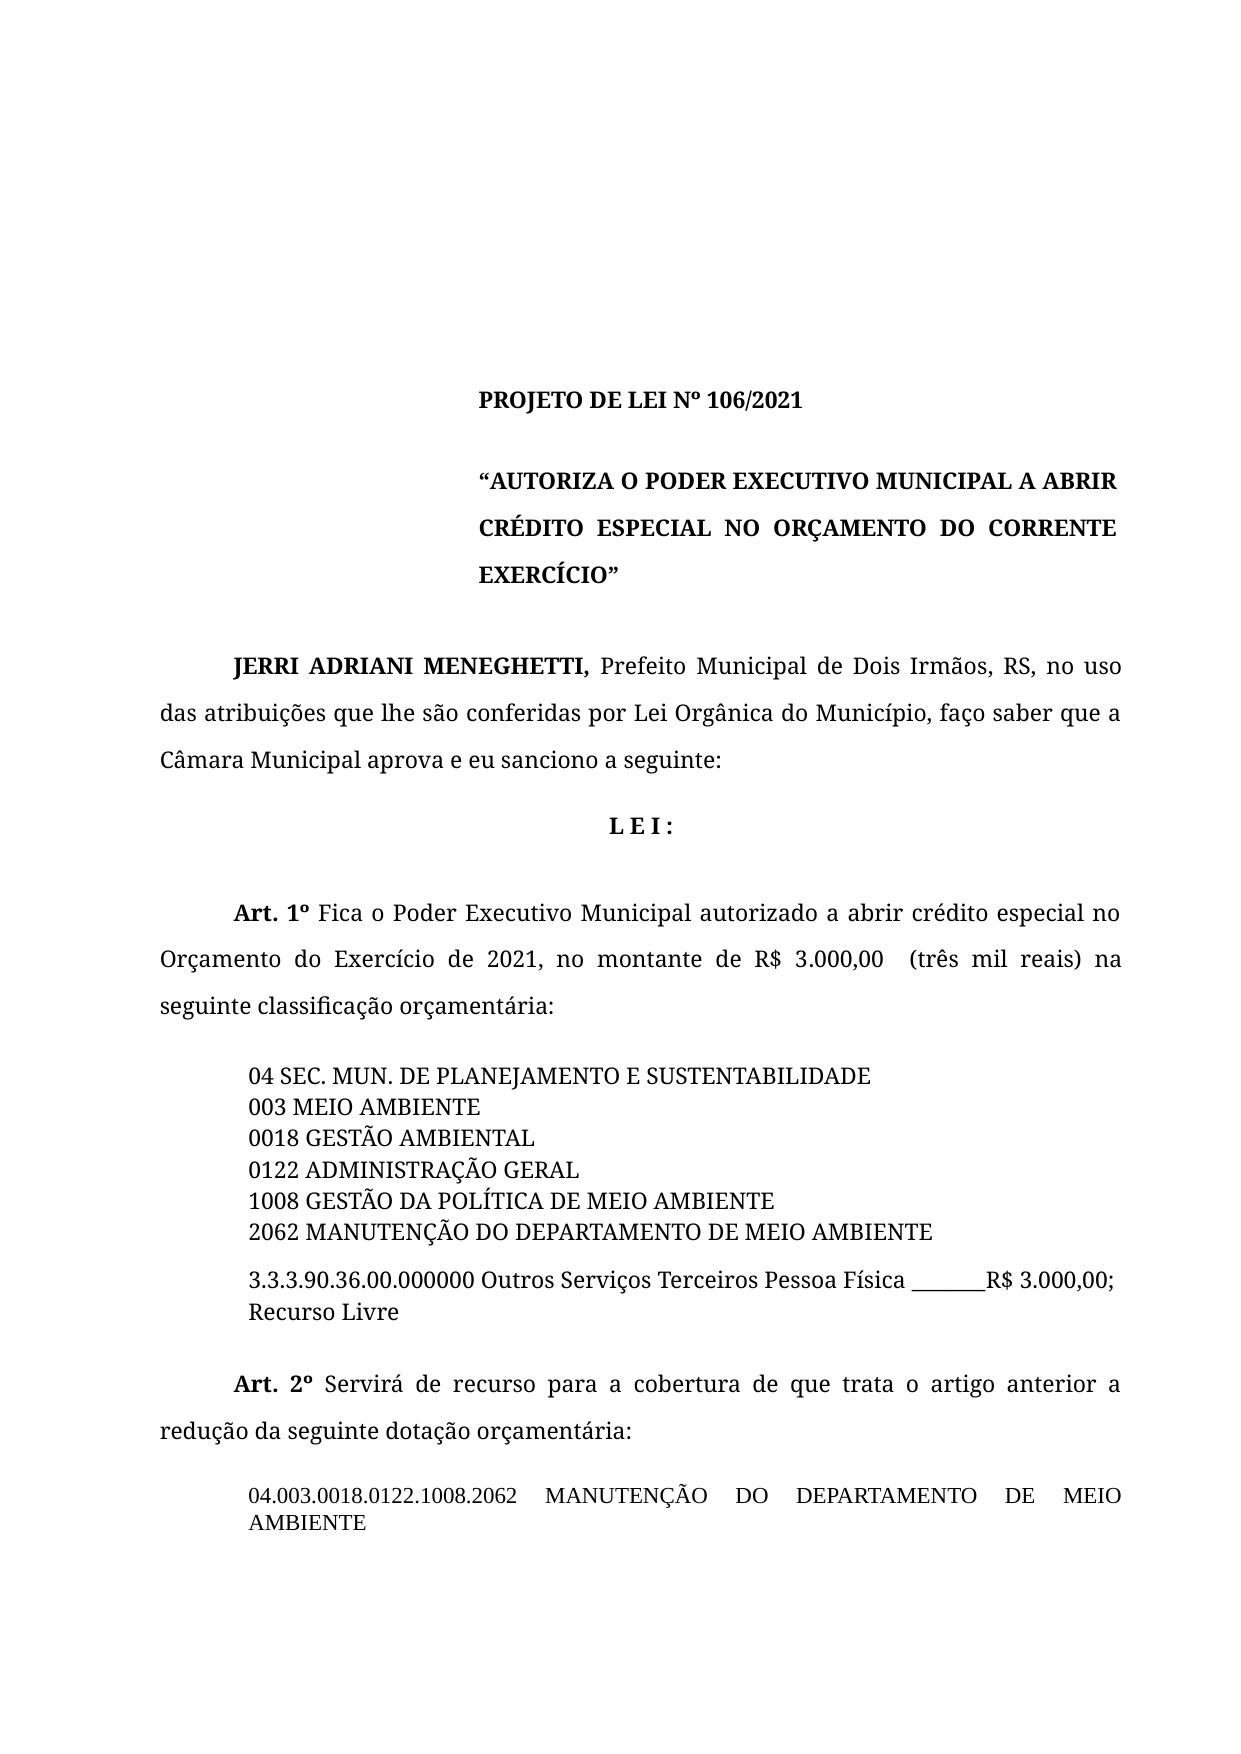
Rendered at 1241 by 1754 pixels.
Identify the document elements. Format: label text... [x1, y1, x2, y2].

text Art. 1º Fica o Poder Executivo Municipal autorizado a abrir crédito especial no Orçamento do Exercício de 2021, no montante de R$ 3.000,00 (três mil reais) na seguinte classificação orçamentária: [159, 896, 1122, 1021]
text 04.003.0018.0122.1008.2062 MANUTENÇÃO DO DEPARTAMENTO DE MEIO AMBIENTE [248, 1481, 1122, 1535]
text L E I : [159, 810, 1122, 841]
text 04 SEC. MUN. DE PLANEJAMENTO E SUSTENTABILIDADE [248, 1060, 1122, 1091]
text 003 MEIO AMBIENTE [248, 1091, 1122, 1122]
text 3.3.3.90.36.00.000000 Outros Serviços Terceiros Pessoa Física _______R$ 3.000,00; [248, 1264, 1122, 1296]
text Art. 2º Servirá de recurso para a cobertura de que trata o artigo anterior a redução da seguinte dotação orçamentária: [159, 1368, 1122, 1446]
text 2062 MANUTENÇÃO DO DEPARTAMENTO DE MEIO AMBIENTE [248, 1216, 1122, 1247]
text JERRI ADRIANI MENEGHETTI, Prefeito Municipal de Dois Irmãos, RS, no uso das atribuições que lhe são conferidas por Lei Orgânica do Município, faço saber que a Câmara Municipal aprova e eu sanciono a seguinte: [159, 650, 1122, 775]
table_header “AUTORIZA O PODER EXECUTIVO MUNICIPAL A ABRIR CRÉDITO ESPECIAL NO ORÇAMENTO DO CORRENTE EXERCÍCIO” [467, 465, 1128, 603]
table_header [148, 465, 467, 603]
text 1008 GESTÃO DA POLÍTICA DE MEIO AMBIENTE [248, 1185, 1122, 1216]
text Recurso Livre [248, 1296, 1122, 1327]
subtitle PROJETO DE LEI Nº 106/2021 [159, 384, 1122, 415]
text 0018 GESTÃO AMBIENTAL [248, 1122, 1122, 1153]
text 0122 ADMINISTRAÇÃO GERAL [248, 1153, 1122, 1185]
